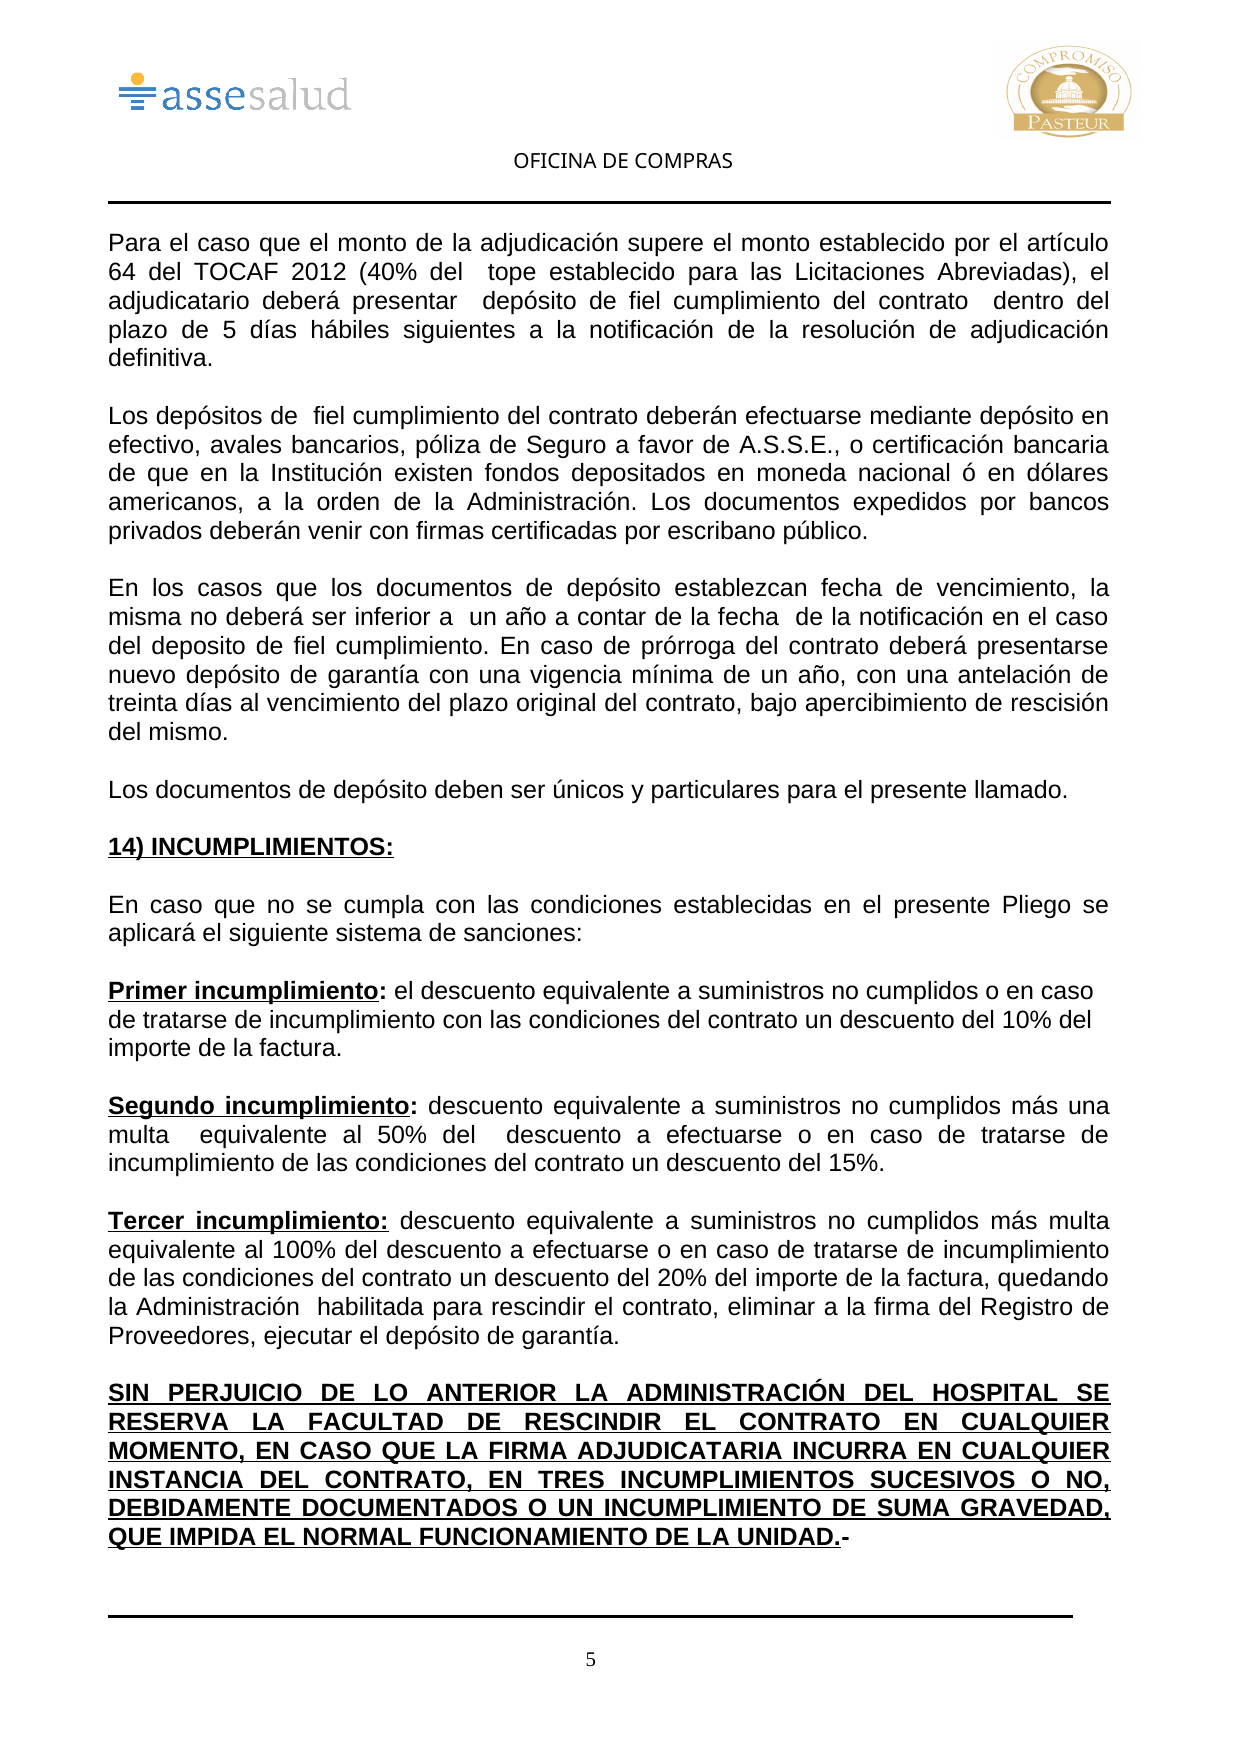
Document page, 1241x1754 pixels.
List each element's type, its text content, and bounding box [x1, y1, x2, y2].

text En caso que no se cumpla con las condiciones establecidas en el presente Pliego se aplicará el siguiente sistema de sanciones: [108, 889, 1111, 947]
text En los casos que los documentos de depósito establezcan fecha de vencimiento, la misma no deberá ser inferior a un año a contar de la fecha de la notificación en el caso del deposito de fiel cumplimiento. En caso de prórroga del contrato deberá presentarse nuevo depósito de garantía con una vigencia mínima de un año, con una antelación de treinta días al vencimiento del plazo original del contrato, bajo apercibimiento de rescisión del mismo. [108, 573, 1111, 746]
text Para el caso que el monto de la adjudicación supere el monto establecido por el artículo 64 del TOCAF 2012 (40% del tope establecido para las Licitaciones Abreviadas), el adjudicatario deberá presentar depósito de fiel cumplimiento del contrato dentro del plazo de 5 días hábiles siguientes a la notificación de la resolución de adjudicación definitiva. [108, 228, 1111, 372]
text Los documentos de depósito deben ser únicos y particulares para el presente llamado. [108, 774, 1111, 803]
picture [105, 55, 369, 129]
text QUE IMPIDA EL NORMAL FUNCIONAMIENTO DE LA UNIDAD.- [108, 1520, 1111, 1551]
text DEBIDAMENTE DOCUMENTADOS O UN INCUMPLIMIENTO DE SUMA GRAVEDAD, [108, 1491, 1111, 1518]
text MOMENTO, EN CASO QUE LA FIRMA ADJUDICATARIA INCURRA EN CUALQUIER [108, 1433, 1111, 1461]
picture [997, 39, 1140, 141]
text Primer incumplimiento: el descuento equivalente a suministros no cumplidos o en caso de tratarse de incumplimiento con las condiciones del contrato un descuento del 10% del importe de la factura. [108, 976, 1111, 1062]
text INSTANCIA DEL CONTRATO, EN TRES INCUMPLIMIENTOS SUCESIVOS O NO, [108, 1462, 1111, 1490]
text Segundo incumplimiento: descuento equivalente a suministros no cumplidos más una multa equivalente al 50% del descuento a efectuarse o en caso de tratarse de incumplimiento de las condiciones del contrato un descuento del 15%. [108, 1091, 1111, 1177]
text SIN PERJUICIO DE LO ANTERIOR LA ADMINISTRACIÓN DEL HOSPITAL SE [108, 1378, 1111, 1403]
text RESERVA LA FACULTAD DE RESCINDIR EL CONTRATO EN CUALQUIER [108, 1405, 1111, 1432]
text Los depósitos de fiel cumplimiento del contrato deberán efectuarse mediante depósito en efectivo, avales bancarios, póliza de Seguro a favor de A.S.S.E., o certificación bancaria de que en la Institución existen fondos depositados en moneda nacional ó en dólares americanos, a la orden de la Administración. Los documentos expedidos por bancos privados deberán venir con firmas certificadas por escribano público. [108, 401, 1111, 544]
text 14) INCUMPLIMIENTOS: [108, 832, 1111, 861]
text Tercer incumplimiento: descuento equivalente a suministros no cumplidos más multa equivalente al 100% del descuento a efectuarse o en caso de tratarse de incumplimiento de las condiciones del contrato un descuento del 20% del importe de la factura, quedando la Administración habilitada para rescindir el contrato, eliminar a la firma del Registro de Proveedores, ejecutar el depósito de garantía. [108, 1206, 1111, 1349]
